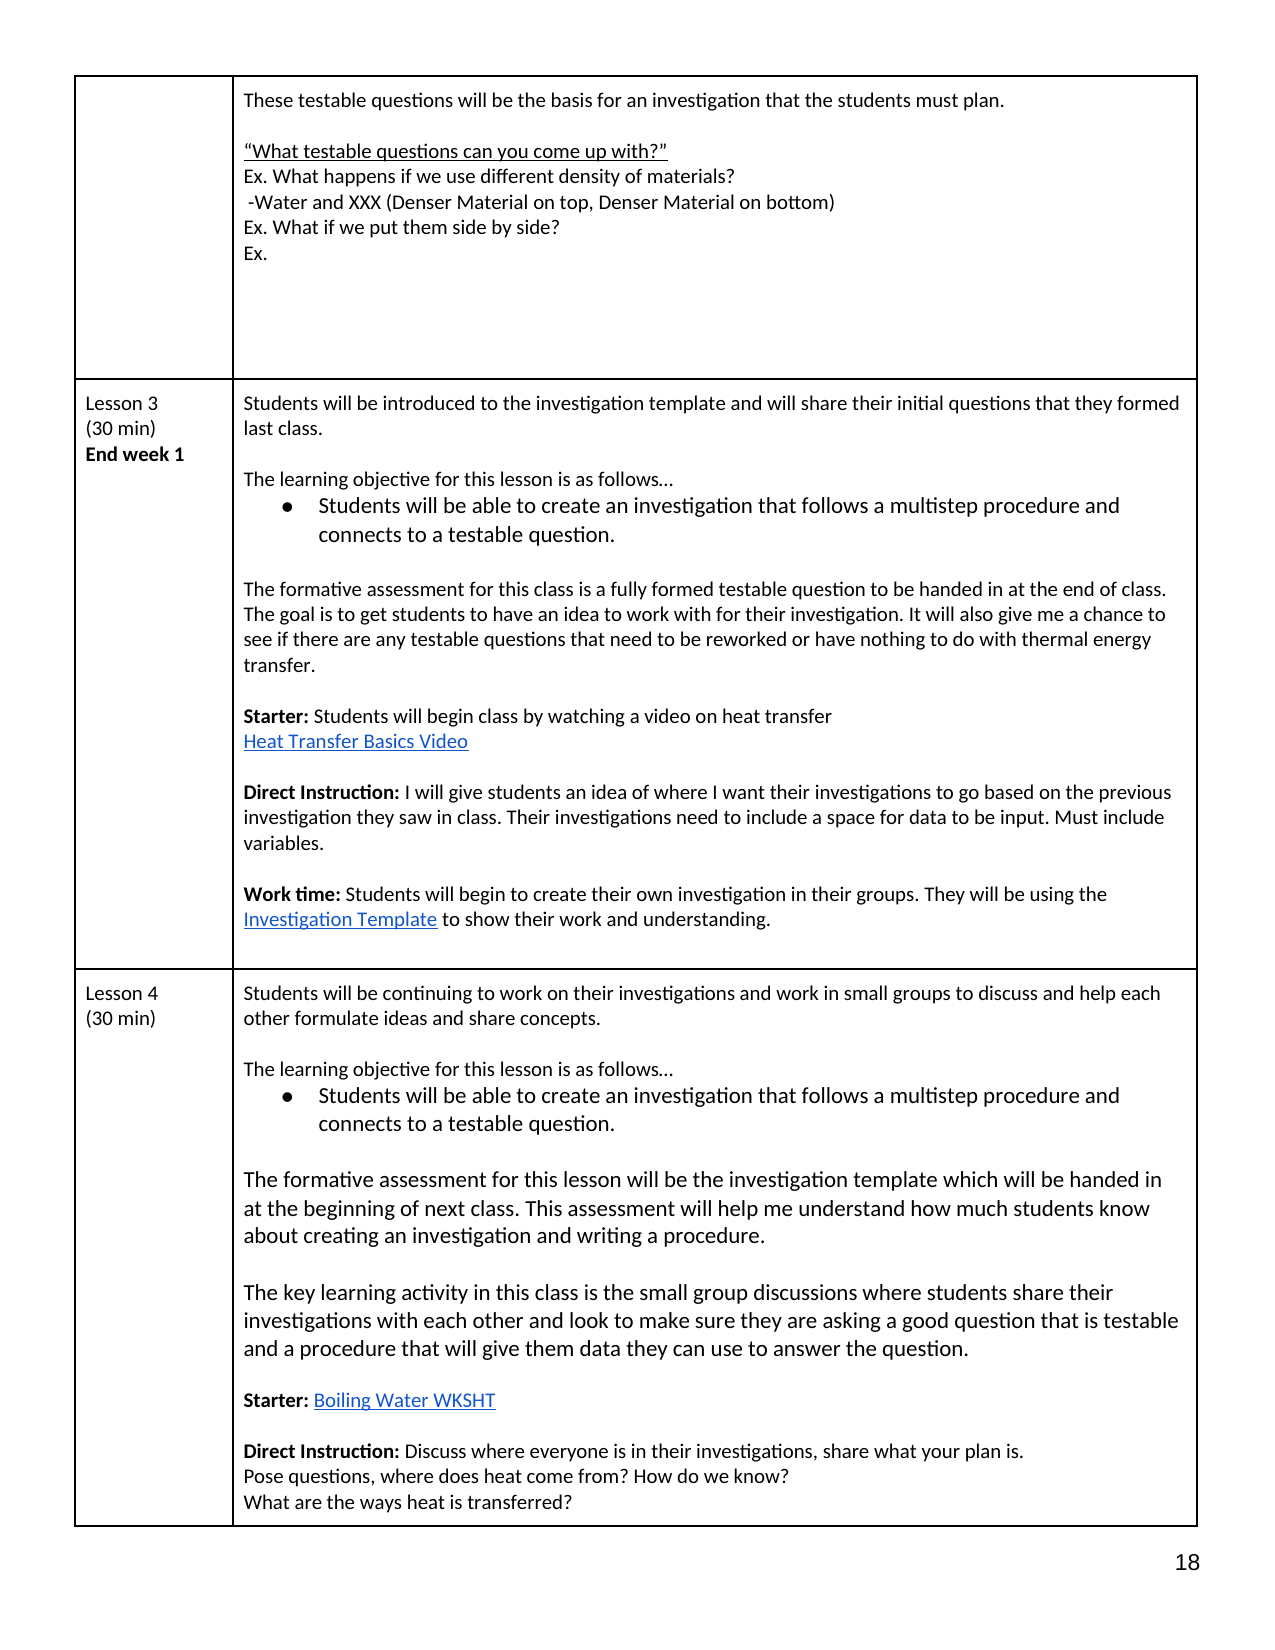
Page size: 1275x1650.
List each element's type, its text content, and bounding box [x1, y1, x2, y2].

table_cell Lesson 3 (30 min) End week 1 [76, 380, 232, 967]
table_cell Students will be continuing to work on their investigations and work in small groups to discuss and help each other formulate ideas and share concepts. The learning objective for this lesson is as follows… Students will be able to create an investigation that follows a multistep procedure and connects to a testable question. The formative assessment for this lesson will be the investigation template which will be handed in at the beginning of next class. This assessment will help me understand how much students know about creating an investigation and writing a procedure. The key learning activity in this class is the small group discussions where students share their investigations with each other and look to make sure they are asking a good question that is testable and a procedure that will give them data they can use to answer the question. Starter: Boiling Water WKSHT Direct Instruction: Discuss where everyone is in their investigations, share what your plan is. Pose questions, where does heat come from? How do we know? What are the ways heat is transferred? [234, 970, 1196, 1525]
table_cell [76, 77, 232, 377]
table_cell These testable questions will be the basis for an investigation that the students must plan. “What testable questions can you come up with?” Ex. What happens if we use different density of materials? -Water and XXX (Denser Material on top, Denser Material on bottom) Ex. What if we put them side by side? Ex. [234, 77, 1196, 377]
table_cell Lesson 4 (30 min) [76, 970, 232, 1525]
table_cell Students will be introduced to the investigation template and will share their initial questions that they formed last class. The learning objective for this lesson is as follows… Students will be able to create an investigation that follows a multistep procedure and connects to a testable question. The formative assessment for this class is a fully formed testable question to be handed in at the end of class. The goal is to get students to have an idea to work with for their investigation. It will also give me a chance to see if there are any testable questions that need to be reworked or have nothing to do with thermal energy transfer. Starter: Students will begin class by watching a video on heat transfer Heat Transfer Basics Video Direct Instruction: I will give students an idea of where I want their investigations to go based on the previous investigation they saw in class. Their investigations need to include a space for data to be input. Must include variables. Work time: Students will begin to create their own investigation in their groups. They will be using the Investigation Template to show their work and understanding. [234, 380, 1196, 967]
